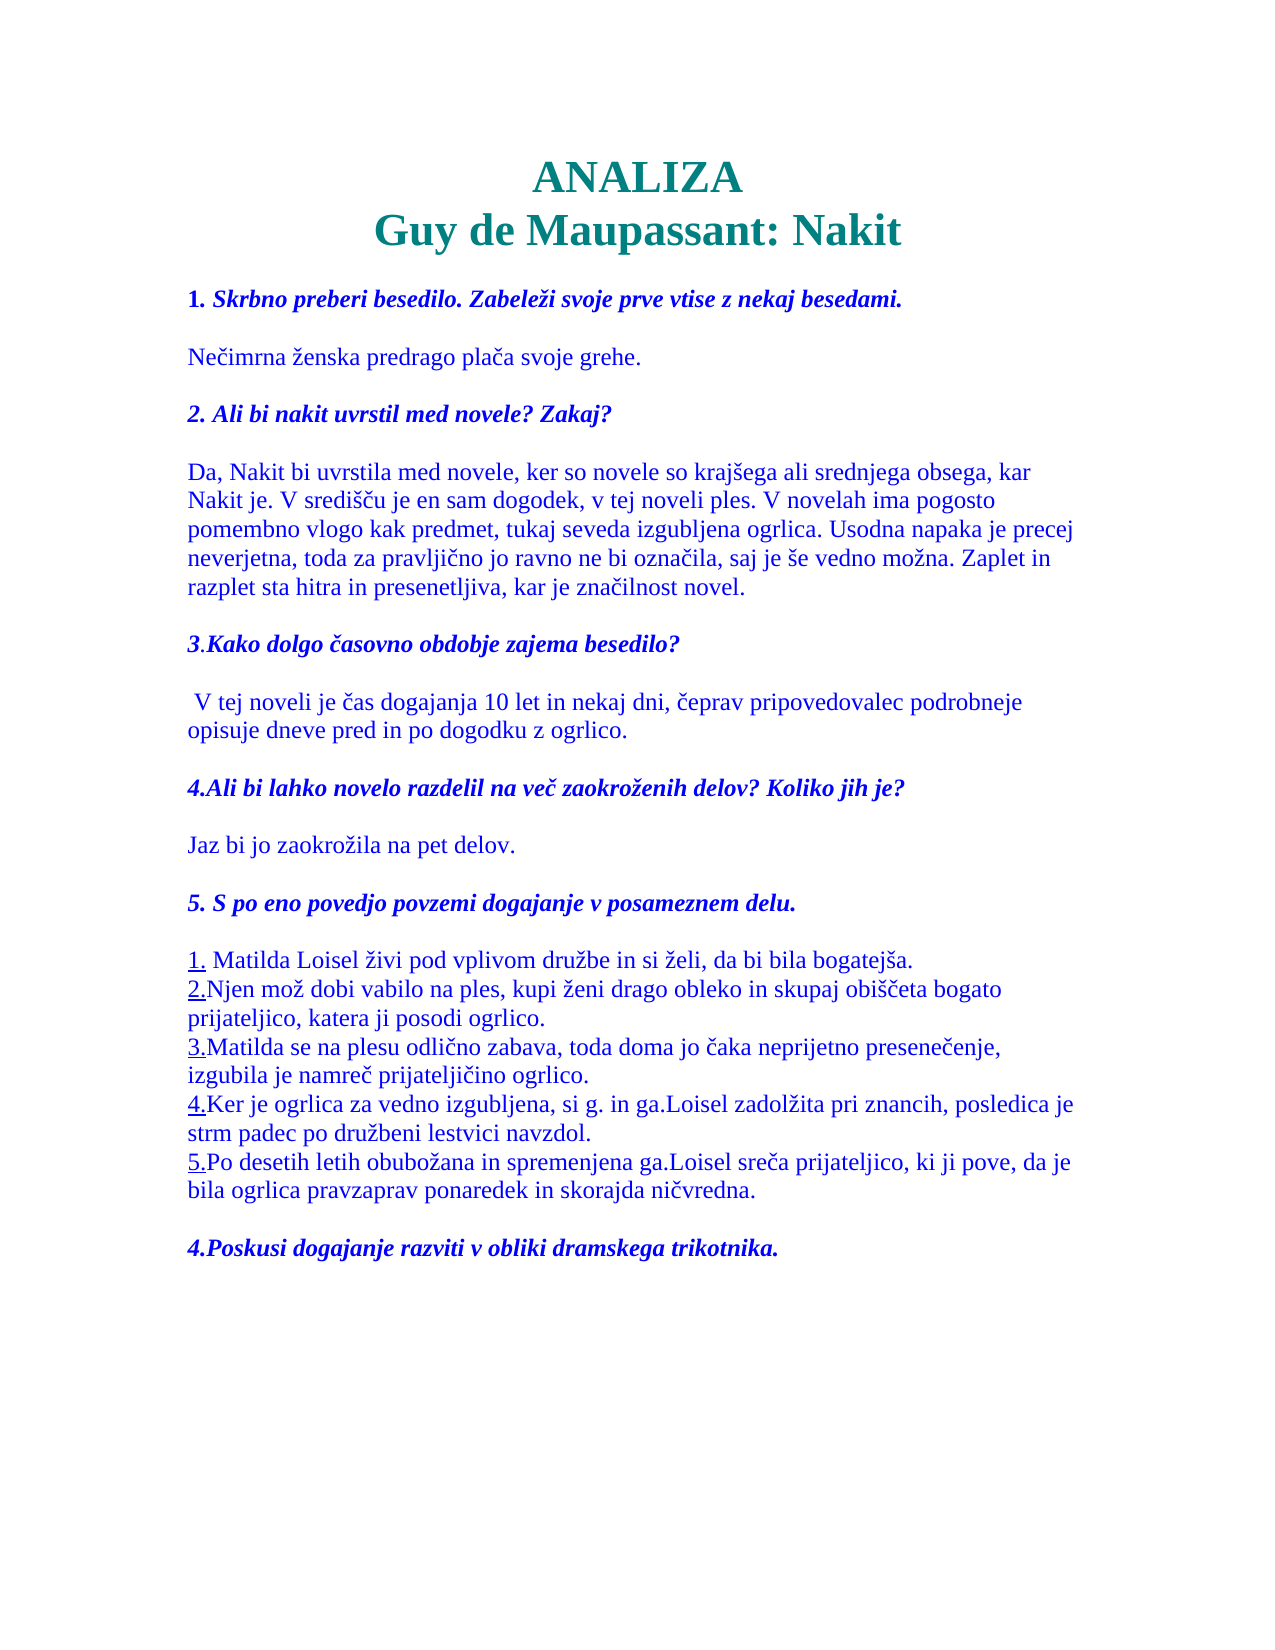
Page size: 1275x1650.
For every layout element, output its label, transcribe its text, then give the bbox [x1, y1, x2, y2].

text Guy de Maupassant: Nakit [187, 203, 1087, 255]
text 5.Po desetih letih obubožana in spremenjena ga.Loisel sreča prijateljico, ki ji pove, da je bila ogrlica pravzaprav ponaredek in skorajda ničvredna. [187, 1147, 1087, 1204]
text 1. Skrbno preberi besedilo. Zabeleži svoje prve vtise z nekaj besedami. [187, 284, 1087, 313]
text Jaz bi jo zaokrožila na pet delov. [187, 830, 1087, 859]
text 1. Matilda Loisel živi pod vplivom družbe in si želi, da bi bila bogatejša. [187, 945, 1087, 974]
text 4.Ali bi lahko novelo razdelil na več zaokroženih delov? Koliko jih je? [187, 773, 1087, 802]
text 2.Njen mož dobi vabilo na ples, kupi ženi drago obleko in skupaj obiščeta bogato prijateljico, katera ji posodi ogrlico. [187, 974, 1087, 1032]
text ANALIZA [187, 150, 1087, 203]
text 3.Matilda se na plesu odlično zabava, toda doma jo čaka neprijetno presenečenje, izgubila je namreč prijateljičino ogrlico. [187, 1032, 1087, 1089]
text 2. Ali bi nakit uvrstil med novele? Zakaj? [187, 399, 1087, 428]
text 4.Ker je ogrlica za vedno izgubljena, si g. in ga.Loisel zadolžita pri znancih, posledica je strm padec po družbeni lestvici navzdol. [187, 1089, 1087, 1147]
text 3.Kako dolgo časovno obdobje zajema besedilo? [187, 629, 1087, 658]
text Nečimrna ženska predrago plača svoje grehe. [187, 342, 1087, 370]
text V tej noveli je čas dogajanja 10 let in nekaj dni, čeprav pripovedovalec podrobneje opisuje dneve pred in po dogodku z ogrlico. [187, 687, 1087, 744]
text Da, Nakit bi uvrstila med novele, ker so novele so krajšega ali srednjega obsega, kar Nakit je. V središču je en sam dogodek, v tej noveli ples. V novelah ima pogosto pomembno vlogo kak predmet, tukaj seveda izgubljena ogrlica. Usodna napaka je precej neverjetna, toda za pravljično jo ravno ne bi označila, saj je še vedno možna. Zaplet in razplet sta hitra in presenetljiva, kar je značilnost novel. [187, 457, 1087, 600]
text 4.Poskusi dogajanje razviti v obliki dramskega trikotnika. [187, 1233, 1087, 1262]
text 5. S po eno povedjo povzemi dogajanje v posameznem delu. [187, 888, 1087, 917]
